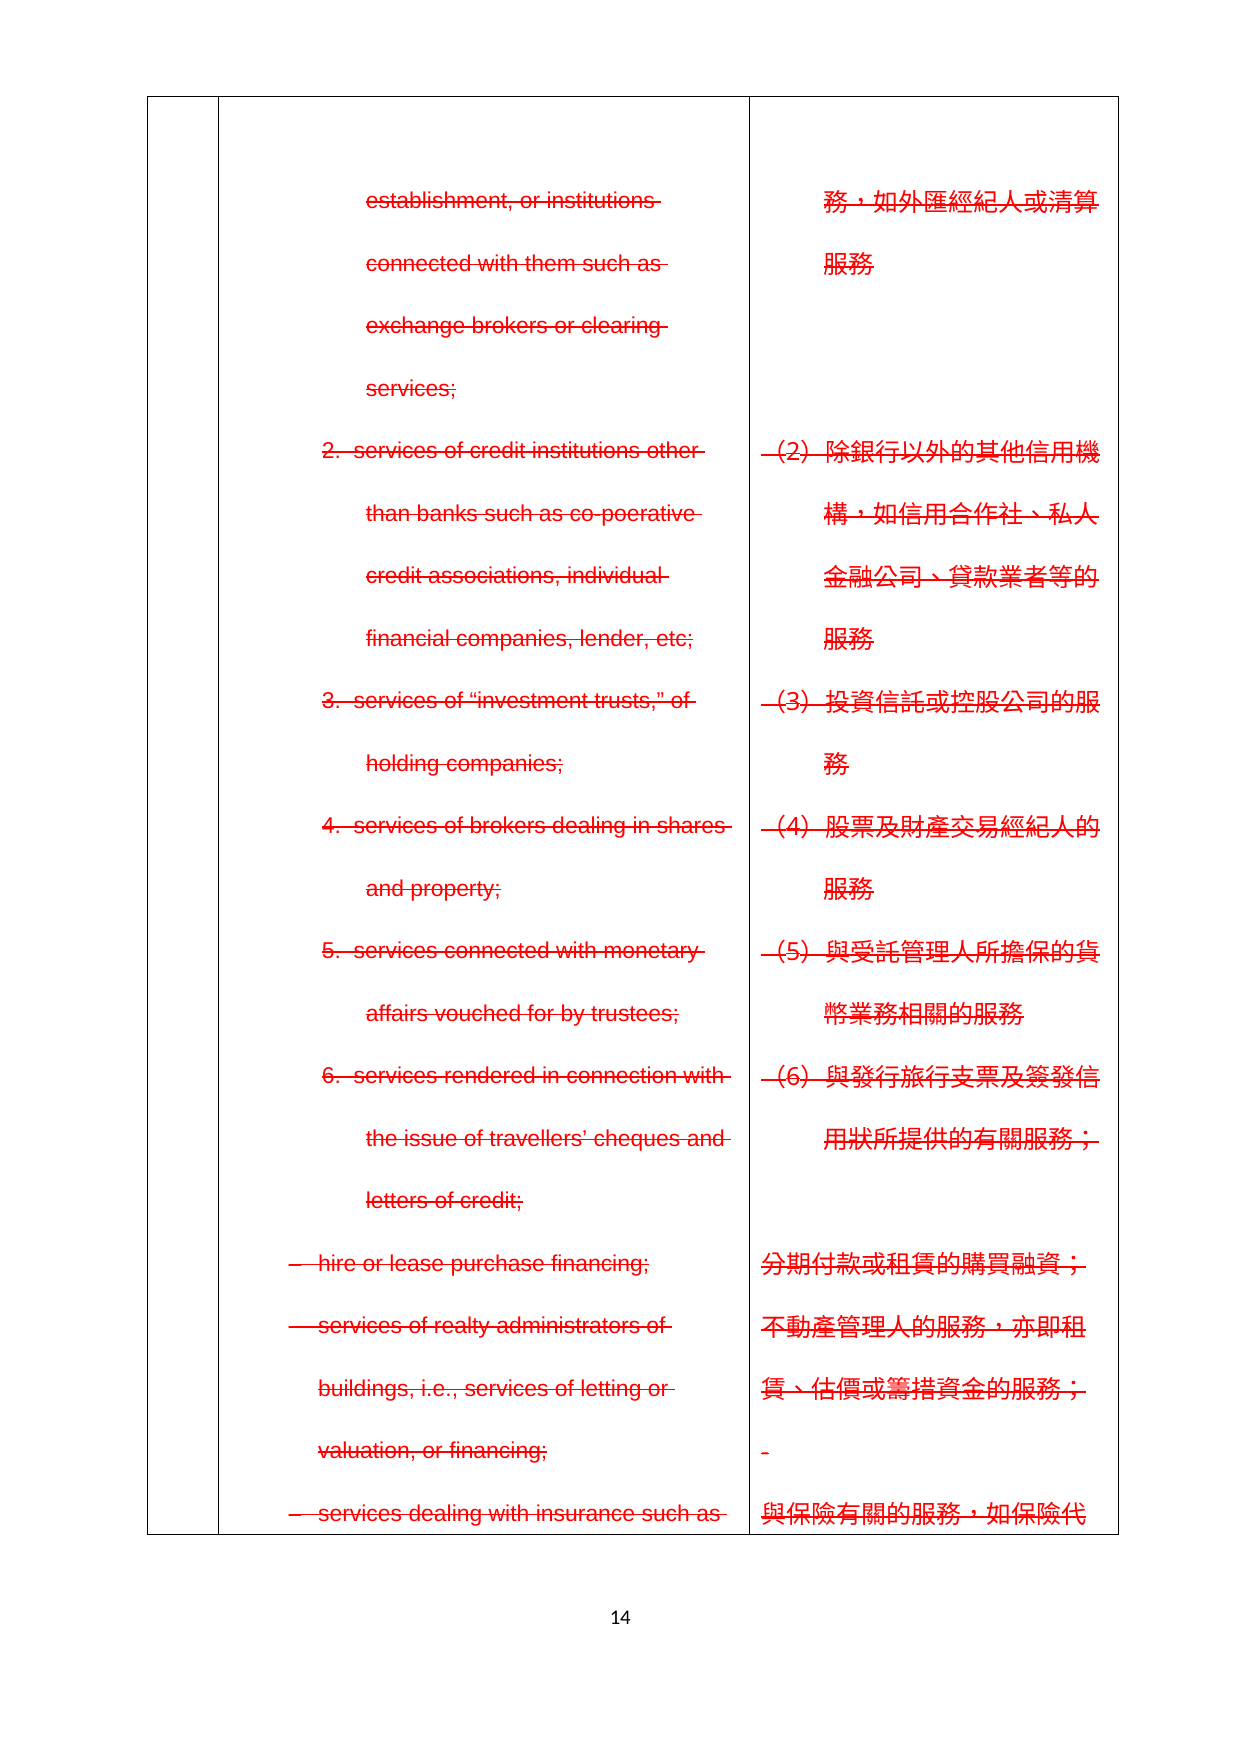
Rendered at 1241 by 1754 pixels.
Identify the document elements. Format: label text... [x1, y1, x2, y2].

table_cell [148, 97, 218, 1534]
table_cell Class 36 includes mainly services rendered in financial and monetary affairs and services rendered in relation to insurance contracts of all kinds. relating to banking and other financial transactions, financial valuation services, as well as insurance and real estate activities. This Class includes, in particular: – services relating to financial or monetary affairs comprise the following: 1. services of all the banking establishment, or institutions connected with them such as exchange brokers or clearing services; 2. services of credit institutions other than banks such as co-poerative credit associations, individual financial companies, lender, etc; 3. services of “investment trusts,” of holding companies; 4. services of brokers dealing in shares and property; 5. services connected with monetary affairs vouched for by trustees; 6. services rendered in connection with the issue of travellers’ cheques and letters of credit; – hire or lease purchase financing; – services of realty administrators of buildings, i.e., services of letting or valuation, or financing; – services dealing with insurance such as services rendered by agents or brokers engaged in insurance, services rendered to insured, and insurance underwriting services. – financial transaction and payment services, for example, exchanging money, electronic funds transfer, processing of credit card and debit card payments, issuance of travellers’ cheques; – financial management and research; – financial appraisals, for example, jewellery, art and real estate appraisal, repair costs evaluation; cheque verification; financing and credit services, for example, loans, issuance of credit cards, hire- or lease-purchase financing; crowdfunding; safe deposit services; financial sponsorship; real estate agency services, real estate management, rental of apartments, rent collection; insurance underwriting, actuarial services; brokerage services, for example, securities, insurance and real estate brokerage, brokerage of carbon credits, pawnbrokerage. This Class does not include, in particular: administration services relating to business transactions and financial records, for example, book-keeping, drawing up of statements of accounts, business and financial auditing, business appraisals, tax preparation and filing services (Cl. 35); sponsorship search, promotion of goods and services through sponsorship of sports events (Cl. 35); cash replenishment of automated teller machines (Cl. 39); freight brokerage, transport brokerage (Cl. 39); quality evaluation of wool and standing timber (Cl. 42). [219, 97, 749, 1534]
table_cell 務，如外匯經紀人或清算服務 （2）除銀行以外的其他信用機構，如信用合作社、私人金融公司、貸款業者等的服務 （3）投資信託或控股公司的服務 （4）股票及財產交易經紀人的服務 （5）與受託管理人所擔保的貨幣業務相關的服務 （6）與發行旅行支票及簽發信用狀所提供的有關服務； 分期付款或租賃的購買融資； 不動產管理人的服務，亦即租賃、估價或籌措資金的服務； - 與保險有關的服務，如保險代 [750, 97, 1118, 1534]
